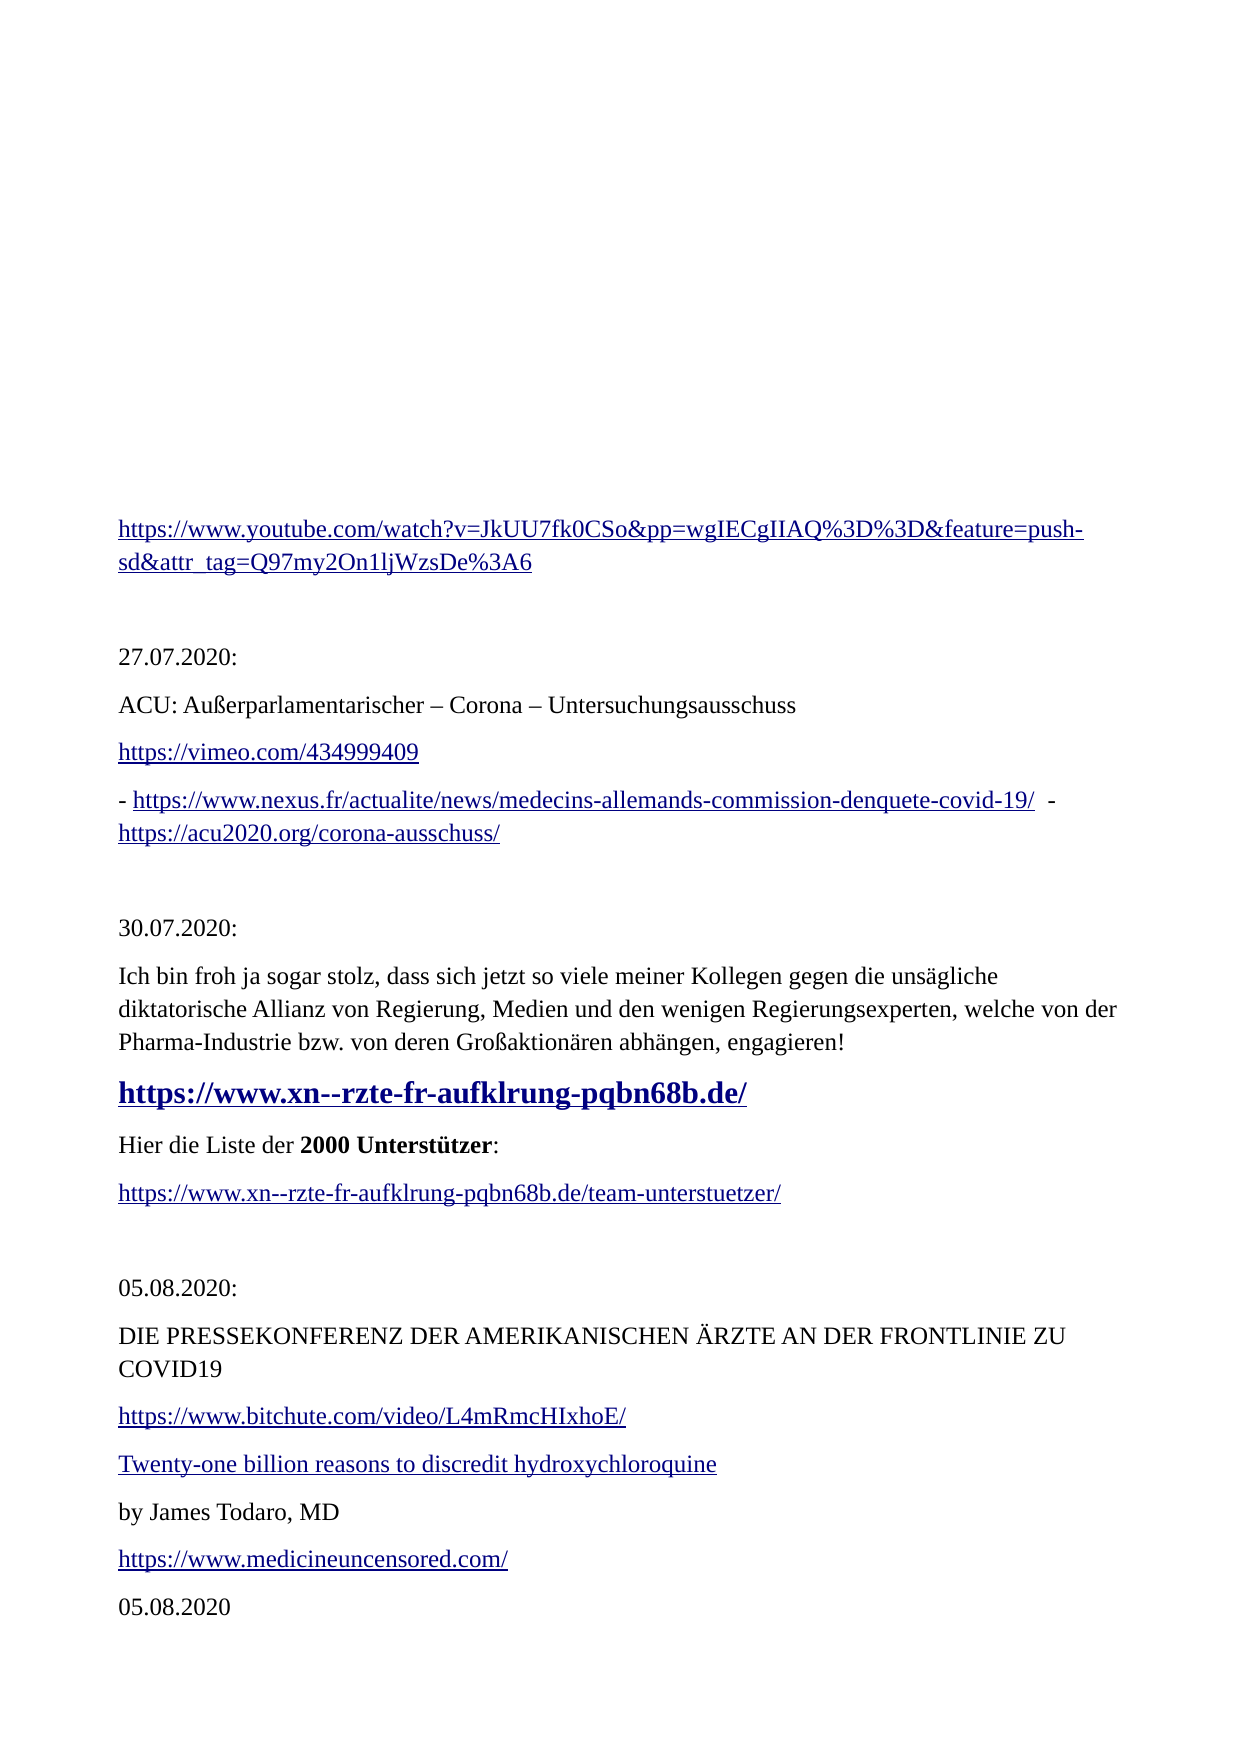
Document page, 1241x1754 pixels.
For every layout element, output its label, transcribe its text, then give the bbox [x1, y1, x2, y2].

text DIE PRESSEKONFERENZ DER AMERIKANISCHEN ÄRZTE AN DER FRONTLINIE ZU COVID19 [118, 1321, 1122, 1382]
text https://vimeo.com/434999409 [118, 737, 1122, 766]
text https://www.xn--rzte-fr-aufklrung-pqbn68b.de/team-unterstuetzer/ [118, 1178, 1122, 1207]
text https://www.bitchute.com/video/L4mRmcHIxhoE/ [118, 1401, 1122, 1430]
text 27.07.2020: [118, 642, 1122, 671]
text Hier die Liste der 2000 Unterstützer: [118, 1130, 1122, 1159]
text Ich bin froh ja sogar stolz, dass sich jetzt so viele meiner Kollegen gegen die unsägliche diktatorische Allianz von Regierung, Medien und den wenigen Regierungsexperten, welche von der Pharma-Industrie bzw. von deren Großaktionären abhängen, engagieren! [118, 961, 1122, 1056]
text https://www.medicineuncensored.com/ [118, 1544, 1122, 1573]
text ACU: Außerparlamentarischer – Corona – Untersuchungsausschuss [118, 690, 1122, 718]
text by James Todaro, MD [118, 1497, 1122, 1525]
text https://www.youtube.com/watch?v=JkUU7fk0CSo&pp=wgIECgIIAQ%3D%3D&feature=push-sd&attr_tag=Q97my2On1ljWzsDe%3A6 [118, 514, 1122, 576]
text 30.07.2020: [118, 913, 1122, 942]
text 05.08.2020 [118, 1592, 1122, 1621]
text https://www.xn--rzte-fr-aufklrung-pqbn68b.de/ [118, 1074, 1122, 1110]
text 05.08.2020: [118, 1273, 1122, 1302]
text - https://www.nexus.fr/actualite/news/medecins-allemands-commission-denquete-covid-19/ - https://acu2020.org/corona-ausschuss/ [118, 785, 1122, 847]
text Twenty-one billion reasons to discredit hydroxychloroquine [118, 1449, 1122, 1478]
